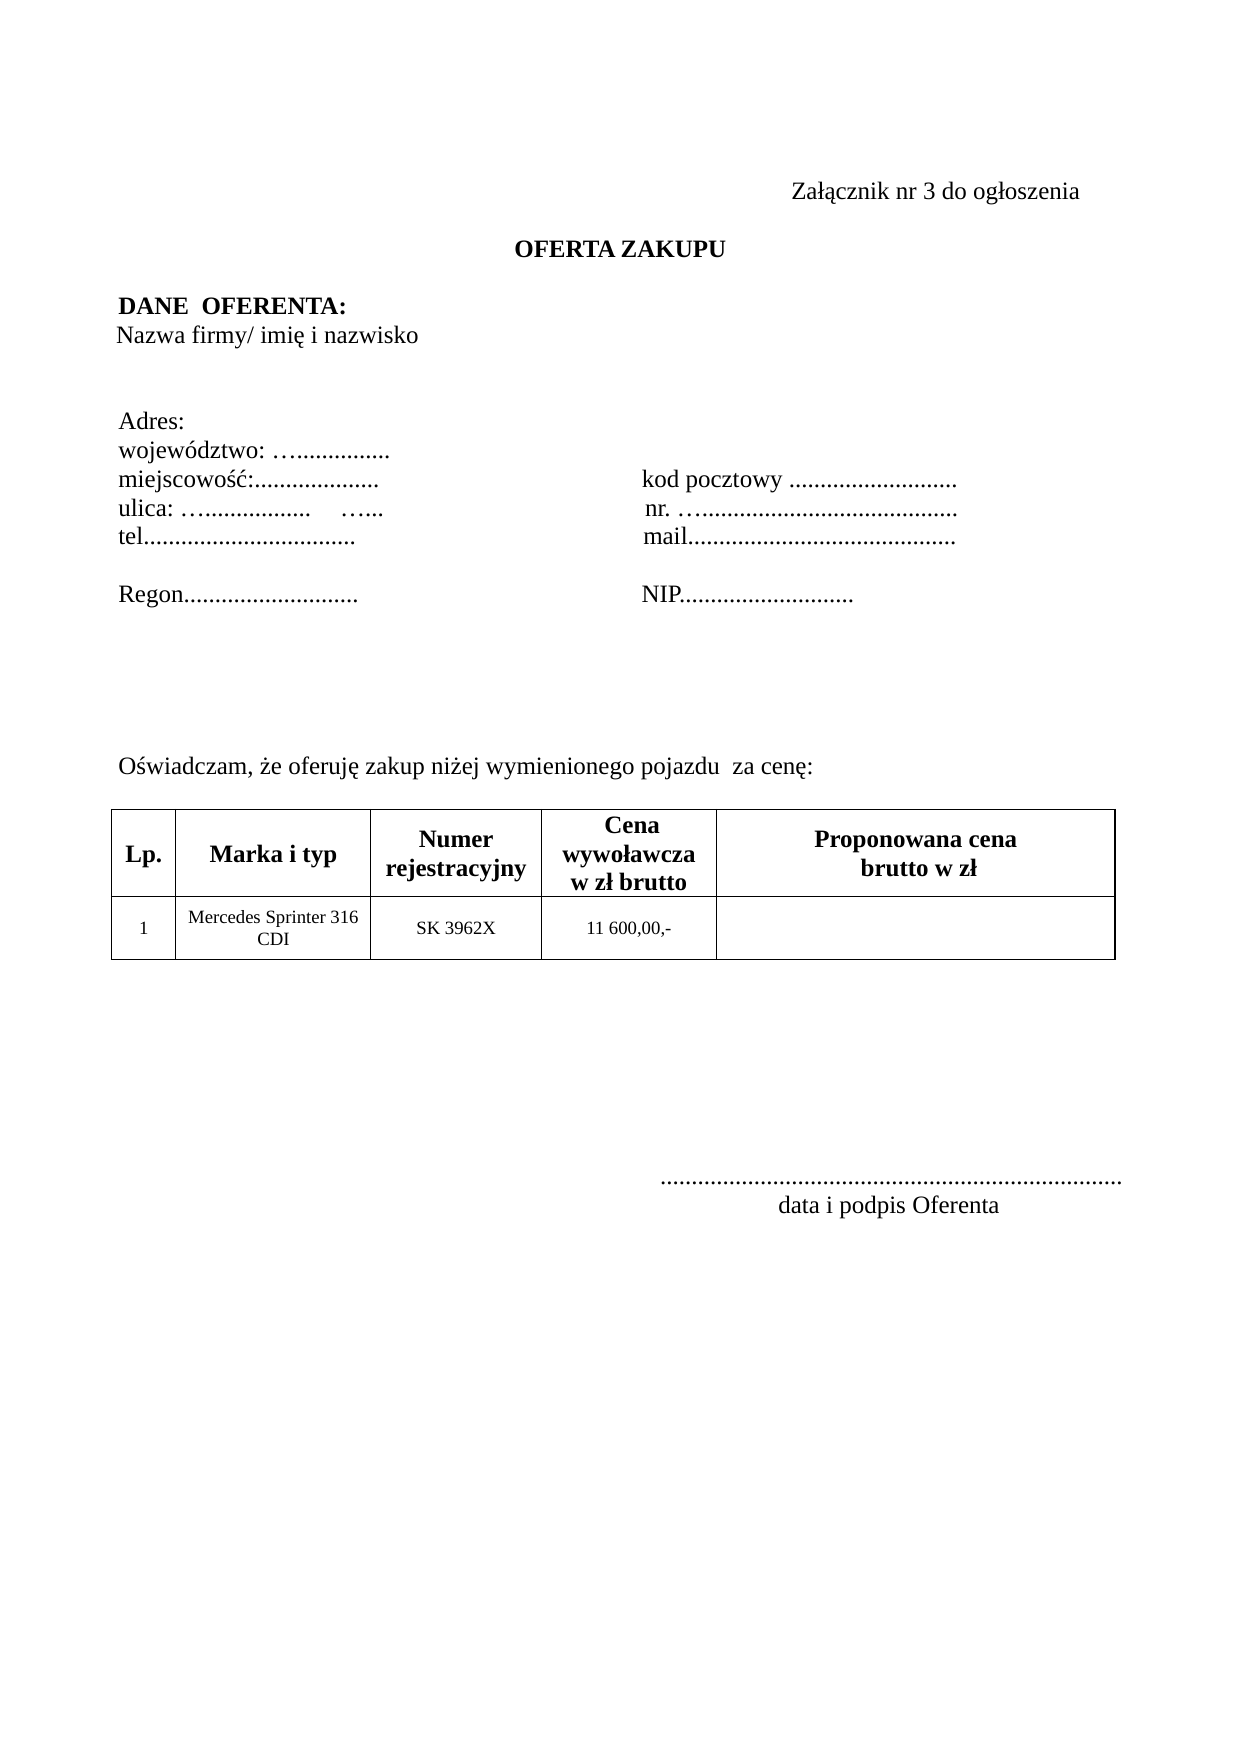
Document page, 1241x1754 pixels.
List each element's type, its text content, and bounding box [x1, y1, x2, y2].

table_cell 11 600,00,- [542, 897, 716, 959]
text miejscowość:.................... kod pocztowy ........................... [118, 464, 1122, 493]
text DANE OFERENTA: [118, 291, 1122, 320]
table_header Marka i typ [176, 810, 370, 896]
table_cell [717, 897, 1114, 959]
table_header Cena wywoławcza w zł brutto [542, 810, 716, 896]
text .......................................................................... [118, 1161, 1122, 1190]
table_header Lp. [112, 810, 175, 896]
text data i podpis Oferenta [118, 1190, 1122, 1219]
table_header Numer rejestracyjny [371, 810, 541, 896]
list Adres: [118, 406, 1122, 435]
text Oświadczam, że oferuję zakup niżej wymienionego pojazdu za cenę: [118, 751, 1122, 780]
text ulica: …................. …... nr. …......................................... [118, 493, 1122, 521]
list Nazwa firmy/ imię i nazwisko [116, 320, 1122, 349]
table_cell Mercedes Sprinter 316 CDI [176, 897, 370, 959]
table_cell SK 3962X [371, 897, 541, 959]
text województwo: …............... [118, 435, 1122, 464]
text Załącznik nr 3 do ogłoszenia [118, 176, 1240, 205]
text Regon............................ NIP............................ [118, 579, 1122, 608]
table_header Proponowana cena brutto w zł [717, 810, 1114, 896]
table_cell 1 [112, 897, 175, 959]
text tel.................................. mail........................................... [118, 521, 1122, 550]
text OFERTA ZAKUPU [118, 234, 1122, 263]
